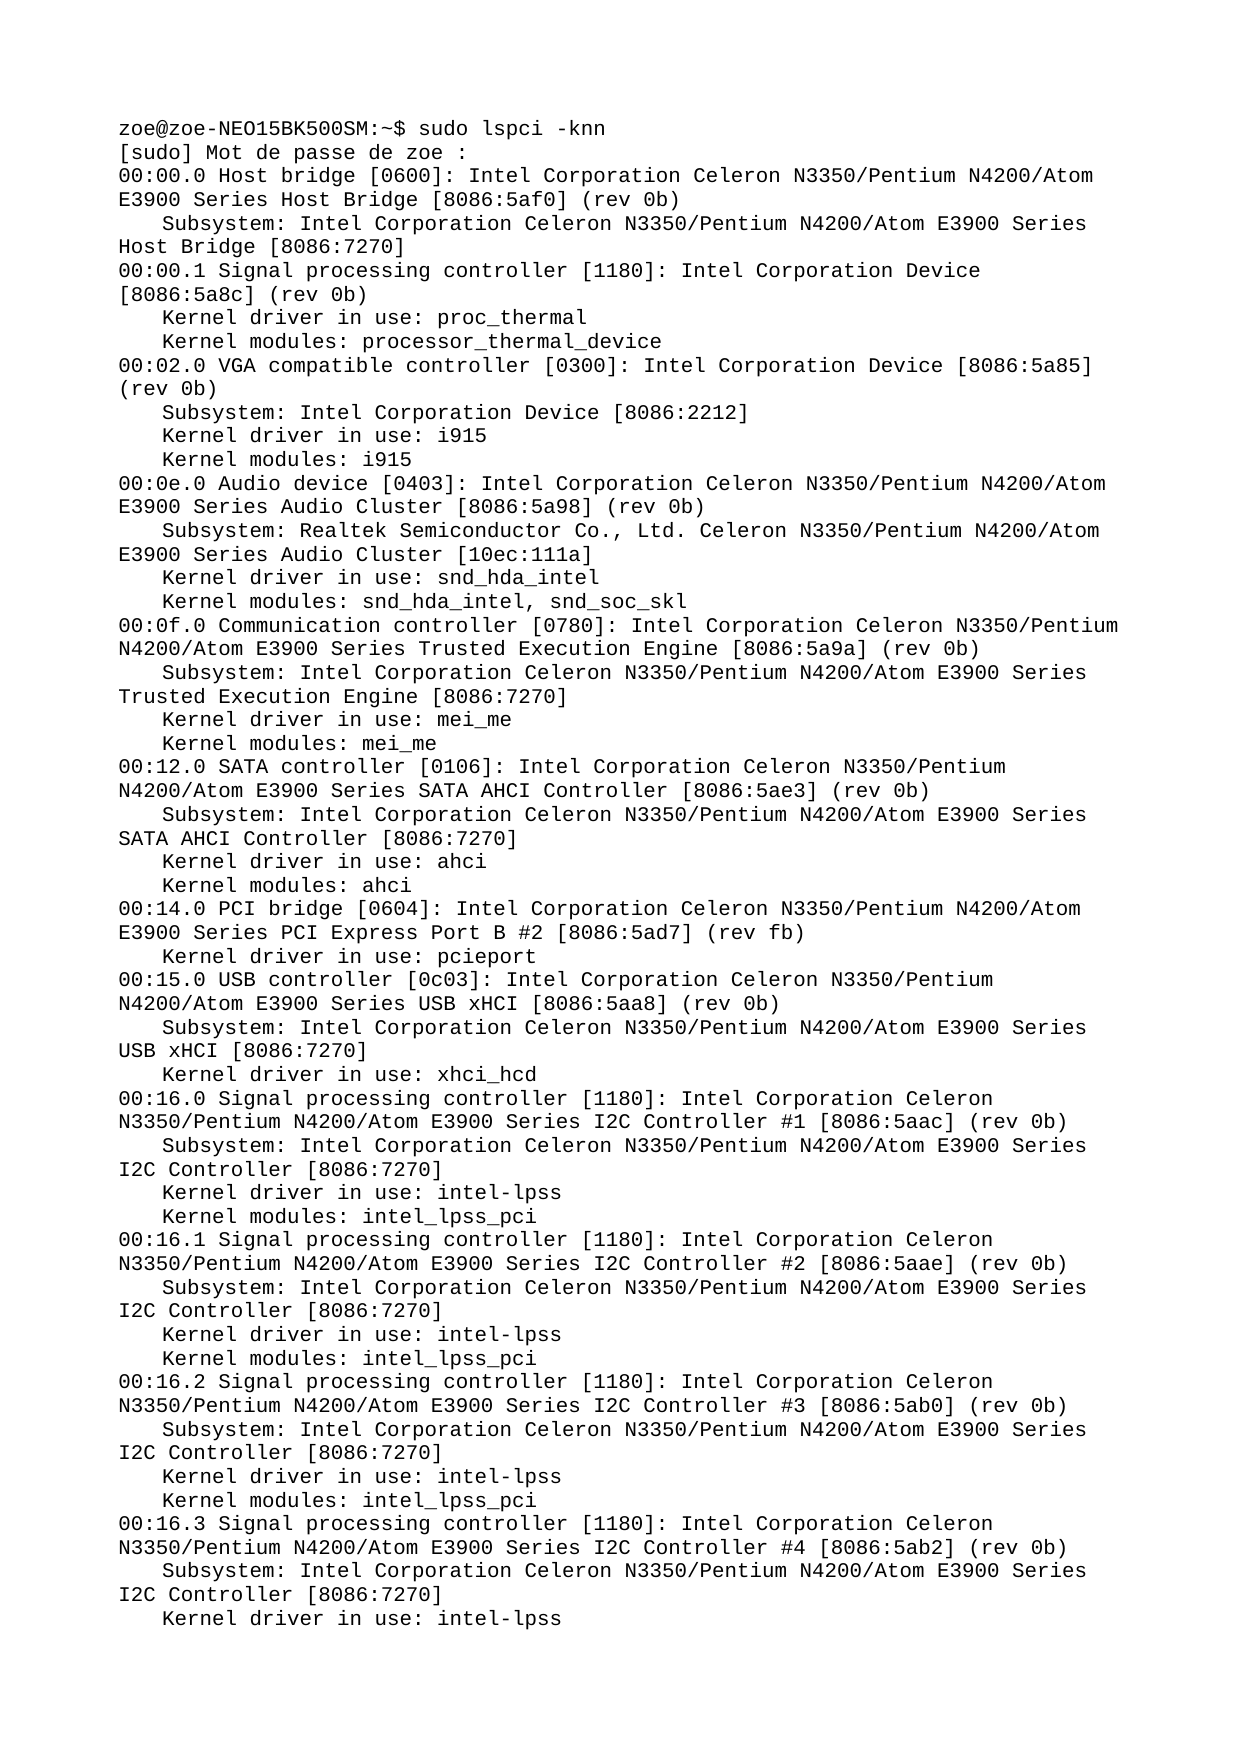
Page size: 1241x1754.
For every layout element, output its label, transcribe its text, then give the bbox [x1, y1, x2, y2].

text Kernel driver in use: intel-lpss [118, 1608, 1122, 1631]
text 00:16.1 Signal processing controller [1180]: Intel Corporation Celeron N3350/Pentium N4200/Atom E3900 Series I2C Controller #2 [8086:5aae] (rev 0b) [118, 1229, 1122, 1277]
text Kernel driver in use: pcieport [118, 946, 1122, 969]
text Subsystem: Intel Corporation Celeron N3350/Pentium N4200/Atom E3900 Series I2C Controller [8086:7270] [118, 1561, 1122, 1608]
text Subsystem: Intel Corporation Celeron N3350/Pentium N4200/Atom E3900 Series Trusted Execution Engine [8086:7270] [118, 662, 1122, 709]
text 00:00.0 Host bridge [0600]: Intel Corporation Celeron N3350/Pentium N4200/Atom E3900 Series Host Bridge [8086:5af0] (rev 0b) [118, 165, 1122, 213]
text 00:16.0 Signal processing controller [1180]: Intel Corporation Celeron N3350/Pentium N4200/Atom E3900 Series I2C Controller #1 [8086:5aac] (rev 0b) [118, 1088, 1122, 1135]
text Kernel modules: intel_lpss_pci [118, 1489, 1122, 1513]
text Kernel driver in use: intel-lpss [118, 1182, 1122, 1206]
text 00:15.0 USB controller [0c03]: Intel Corporation Celeron N3350/Pentium N4200/Atom E3900 Series USB xHCI [8086:5aa8] (rev 0b) [118, 969, 1122, 1017]
text Subsystem: Intel Corporation Celeron N3350/Pentium N4200/Atom E3900 Series I2C Controller [8086:7270] [118, 1277, 1122, 1324]
text Subsystem: Intel Corporation Celeron N3350/Pentium N4200/Atom E3900 Series USB xHCI [8086:7270] [118, 1017, 1122, 1064]
text Subsystem: Intel Corporation Celeron N3350/Pentium N4200/Atom E3900 Series SATA AHCI Controller [8086:7270] [118, 804, 1122, 851]
text Kernel driver in use: snd_hda_intel [118, 567, 1122, 591]
text 00:16.3 Signal processing controller [1180]: Intel Corporation Celeron N3350/Pentium N4200/Atom E3900 Series I2C Controller #4 [8086:5ab2] (rev 0b) [118, 1513, 1122, 1561]
text Subsystem: Intel Corporation Device [8086:2212] [118, 402, 1122, 426]
text 00:12.0 SATA controller [0106]: Intel Corporation Celeron N3350/Pentium N4200/Atom E3900 Series SATA AHCI Controller [8086:5ae3] (rev 0b) [118, 757, 1122, 804]
text Kernel driver in use: ahci [118, 851, 1122, 875]
text 00:0f.0 Communication controller [0780]: Intel Corporation Celeron N3350/Pentium N4200/Atom E3900 Series Trusted Execution Engine [8086:5a9a] (rev 0b) [118, 615, 1122, 662]
text [sudo] Mot de passe de zoe : [118, 142, 1122, 165]
text Kernel modules: intel_lpss_pci [118, 1206, 1122, 1229]
text 00:16.2 Signal processing controller [1180]: Intel Corporation Celeron N3350/Pentium N4200/Atom E3900 Series I2C Controller #3 [8086:5ab0] (rev 0b) [118, 1371, 1122, 1419]
text Kernel driver in use: i915 [118, 426, 1122, 449]
text Subsystem: Intel Corporation Celeron N3350/Pentium N4200/Atom E3900 Series I2C Controller [8086:7270] [118, 1135, 1122, 1182]
text Subsystem: Intel Corporation Celeron N3350/Pentium N4200/Atom E3900 Series I2C Controller [8086:7270] [118, 1419, 1122, 1466]
text 00:14.0 PCI bridge [0604]: Intel Corporation Celeron N3350/Pentium N4200/Atom E3900 Series PCI Express Port B #2 [8086:5ad7] (rev fb) [118, 898, 1122, 946]
text Kernel modules: processor_thermal_device [118, 331, 1122, 354]
text Kernel driver in use: mei_me [118, 709, 1122, 733]
text 00:0e.0 Audio device [0403]: Intel Corporation Celeron N3350/Pentium N4200/Atom E3900 Series Audio Cluster [8086:5a98] (rev 0b) [118, 473, 1122, 520]
text Kernel driver in use: proc_thermal [118, 307, 1122, 331]
text 00:00.1 Signal processing controller [1180]: Intel Corporation Device [8086:5a8c] (rev 0b) [118, 260, 1122, 307]
text Kernel modules: snd_hda_intel, snd_soc_skl [118, 591, 1122, 615]
text Kernel modules: ahci [118, 875, 1122, 898]
text Kernel driver in use: intel-lpss [118, 1466, 1122, 1489]
text Kernel modules: intel_lpss_pci [118, 1348, 1122, 1371]
text Kernel driver in use: xhci_hcd [118, 1064, 1122, 1088]
text Kernel modules: mei_me [118, 733, 1122, 757]
text 00:02.0 VGA compatible controller [0300]: Intel Corporation Device [8086:5a85] (rev 0b) [118, 354, 1122, 402]
text Subsystem: Intel Corporation Celeron N3350/Pentium N4200/Atom E3900 Series Host Bridge [8086:7270] [118, 213, 1122, 260]
text Kernel modules: i915 [118, 449, 1122, 473]
text zoe@zoe-NEO15BK500SM:~$ sudo lspci -knn [118, 118, 1122, 142]
text Subsystem: Realtek Semiconductor Co., Ltd. Celeron N3350/Pentium N4200/Atom E3900 Series Audio Cluster [10ec:111a] [118, 520, 1122, 567]
text Kernel driver in use: intel-lpss [118, 1324, 1122, 1348]
